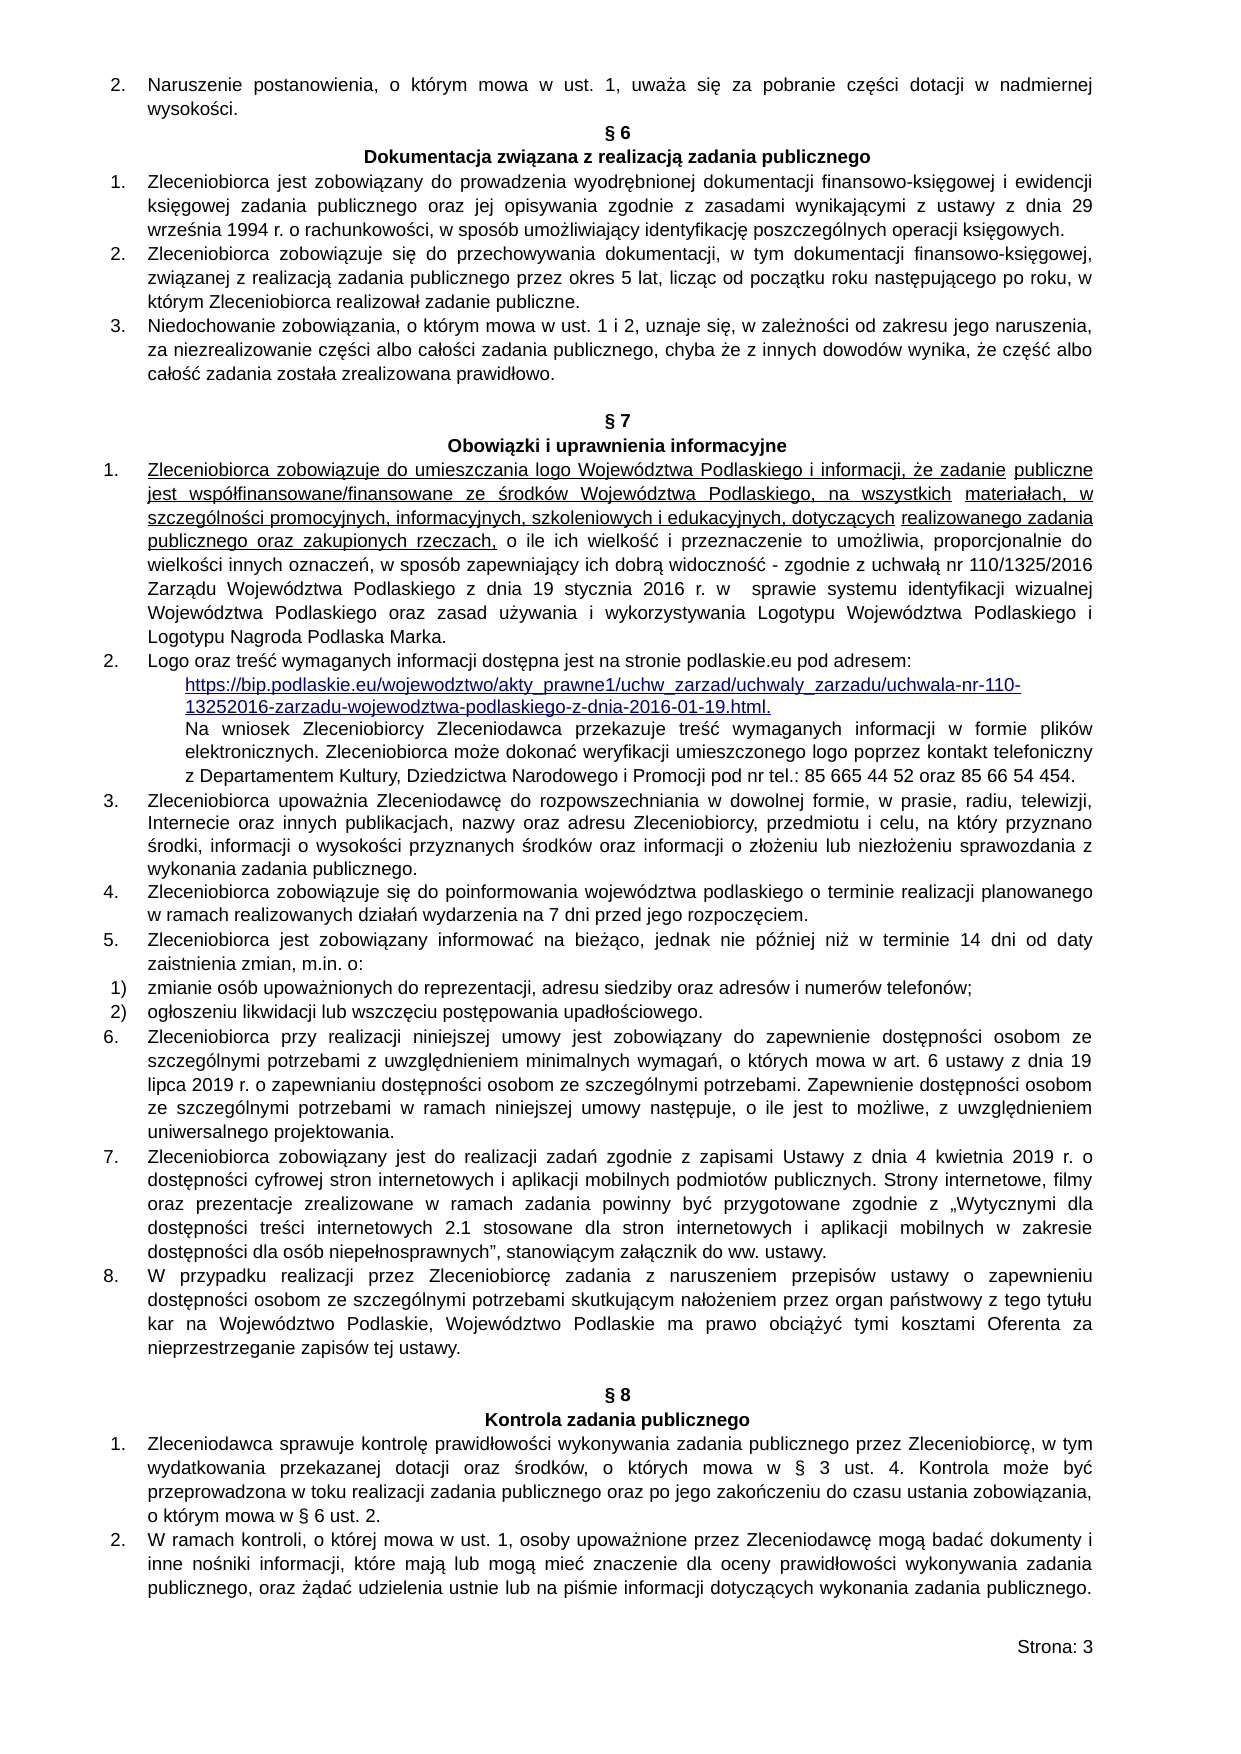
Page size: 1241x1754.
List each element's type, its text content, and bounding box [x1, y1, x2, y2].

text Obowiązki i uprawnienia informacyjne [147, 434, 1092, 456]
list Zleceniodawca sprawuje kontrolę prawidłowości wykonywania zadania publicznego przez Zleceniobiorcę, w tym wydatkowania przekazanej dotacji oraz środków, o których mowa w § 3 ust. 4. Kontrola może być przeprowadzona w toku realizacji zadania publicznego oraz po jego zakończeniu do czasu ustania zobowiązania, o którym mowa w § 6 ust. 2. [110, 1433, 1093, 1526]
text Na wniosek Zleceniobiorcy Zleceniodawca przekazuje treść wymaganych informacji w formie plików elektronicznych. Zleceniobiorca może dokonać weryfikacji umieszczonego logo poprzez kontakt telefoniczny z Departamentem Kultury, Dziedzictwa Narodowego i Promocji pod nr tel.: 85 665 44 52 oraz 85 66 54 454. [185, 717, 1093, 787]
list Logo oraz treść wymaganych informacji dostępna jest na stronie podlaskie.eu pod adresem: [103, 650, 1093, 672]
list W przypadku realizacji przez Zleceniobiorcę zadania z naruszeniem przepisów ustawy o zapewnieniu dostępności osobom ze szczególnymi potrzebami skutkującym nałożeniem przez organ państwowy z tego tytułu kar na Województwo Podlaskie, Województwo Podlaskie ma prawo obciążyć tymi kosztami Oferenta za nieprzestrzeganie zapisów tej ustawy. [103, 1265, 1093, 1358]
text https://bip.podlaskie.eu/wojewodztwo/akty_prawne1/uchw_zarzad/uchwaly_zarzadu/uchwala-nr-110-13252016-zarzadu-wojewodztwa-podlaskiego-z-dnia-2016-01-19.html. [185, 674, 1093, 717]
list ogłoszeniu likwidacji lub wszczęciu postępowania upadłościowego. [110, 1001, 1093, 1023]
text § 6 [147, 122, 1093, 143]
list Zleceniobiorca zobowiązany jest do realizacji zadań zgodnie z zapisami Ustawy z dnia 4 kwietnia 2019 r. o dostępności cyfrowej stron internetowych i aplikacji mobilnych podmiotów publicznych. Strony internetowe, filmy oraz prezentacje zrealizowane w ramach zadania powinny być przygotowane zgodnie z „Wytycznymi dla dostępności treści internetowych 2.1 stosowane dla stron internetowych i aplikacji mobilnych w zakresie dostępności dla osób niepełnosprawnych”, stanowiącym załącznik do ww. ustawy. [103, 1145, 1093, 1262]
list zmianie osób upoważnionych do reprezentacji, adresu siedziby oraz adresów i numerów telefonów; [110, 977, 1093, 998]
text § 7 [147, 410, 1093, 432]
list Zleceniobiorca zobowiązuje do umieszczania logo Województwa Podlaskiego i informacji, że zadanie publiczne jest współfinansowane/finansowane ze środków Województwa Podlaskiego, na wszystkich materiałach, w szczególności promocyjnych, informacyjnych, szkoleniowych i edukacyjnych, dotyczących realizowanego zadania publicznego oraz zakupionych rzeczach, o ile ich wielkość i przeznaczenie to umożliwia, proporcjonalnie do wielkości innych oznaczeń, w sposób zapewniający ich dobrą widoczność - zgodnie z uchwałą nr 110/1325/2016 Zarządu Województwa Podlaskiego z dnia 19 stycznia 2016 r. w sprawie systemu identyfikacji wizualnej Województwa Podlaskiego oraz zasad używania i wykorzystywania Logotypu Województwa Podlaskiego i Logotypu Nagroda Podlaska Marka. [103, 459, 1093, 647]
list Niedochowanie zobowiązania, o którym mowa w ust. 1 i 2, uznaje się, w zależności od zakresu jego naruszenia, za niezrealizowanie części albo całości zadania publicznego, chyba że z innych dowodów wynika, że część albo całość zadania została zrealizowana prawidłowo. [110, 315, 1093, 384]
text § 8 [147, 1384, 1093, 1406]
list Zleceniobiorca jest zobowiązany do prowadzenia wyodrębnionej dokumentacji finansowo-księgowej i ewidencji księgowej zadania publicznego oraz jej opisywania zgodnie z zasadami wynikającymi z ustawy z dnia 29 września 1994 r. o rachunkowości, w sposób umożliwiający identyfikację poszczególnych operacji księgowych. [110, 171, 1093, 240]
text Dokumentacja związana z realizacją zadania publicznego [147, 146, 1092, 168]
list Zleceniobiorca zobowiązuje się do poinformowania województwa podlaskiego o terminie realizacji planowanego w ramach realizowanych działań wydarzenia na 7 dni przed jego rozpoczęciem. [103, 880, 1093, 926]
list W ramach kontroli, o której mowa w ust. 1, osoby upoważnione przez Zleceniodawcę mogą badać dokumenty i inne nośniki informacji, które mają lub mogą mieć znaczenie dla oceny prawidłowości wykonywania zadania publicznego, oraz żądać udzielenia ustnie lub na piśmie informacji dotyczących wykonania zadania publicznego. [110, 1529, 1093, 1598]
list Naruszenie postanowienia, o którym mowa w ust. 1, uważa się za pobranie części dotacji w nadmiernej wysokości. [110, 74, 1093, 119]
list Zleceniobiorca przy realizacji niniejszej umowy jest zobowiązany do zapewnienie dostępności osobom ze szczególnymi potrzebami z uwzględnieniem minimalnych wymagań, o których mowa w art. 6 ustawy z dnia 19 lipca 2019 r. o zapewnianiu dostępności osobom ze szczególnymi potrzebami. Zapewnienie dostępności osobom ze szczególnymi potrzebami w ramach niniejszej umowy następuje, o ile jest to możliwe, z uwzględnieniem uniwersalnego projektowania. [103, 1026, 1093, 1143]
list Zleceniobiorca jest zobowiązany informować na bieżąco, jednak nie później niż w terminie 14 dni od daty zaistnienia zmian, m.in. o: [103, 929, 1093, 974]
text Kontrola zadania publicznego [147, 1408, 1092, 1430]
list Zleceniobiorca upoważnia Zleceniodawcę do rozpowszechniania w dowolnej formie, w prasie, radiu, telewizji, Internecie oraz innych publikacjach, nazwy oraz adresu Zleceniobiorcy, przedmiotu i celu, na który przyznano środki, informacji o wysokości przyznanych środków oraz informacji o złożeniu lub niezłożeniu sprawozdania z wykonania zadania publicznego. [103, 789, 1093, 879]
list Zleceniobiorca zobowiązuje się do przechowywania dokumentacji, w tym dokumentacji finansowo-księgowej, związanej z realizacją zadania publicznego przez okres 5 lat, licząc od początku roku następującego po roku, w którym Zleceniobiorca realizował zadanie publiczne. [110, 243, 1093, 312]
